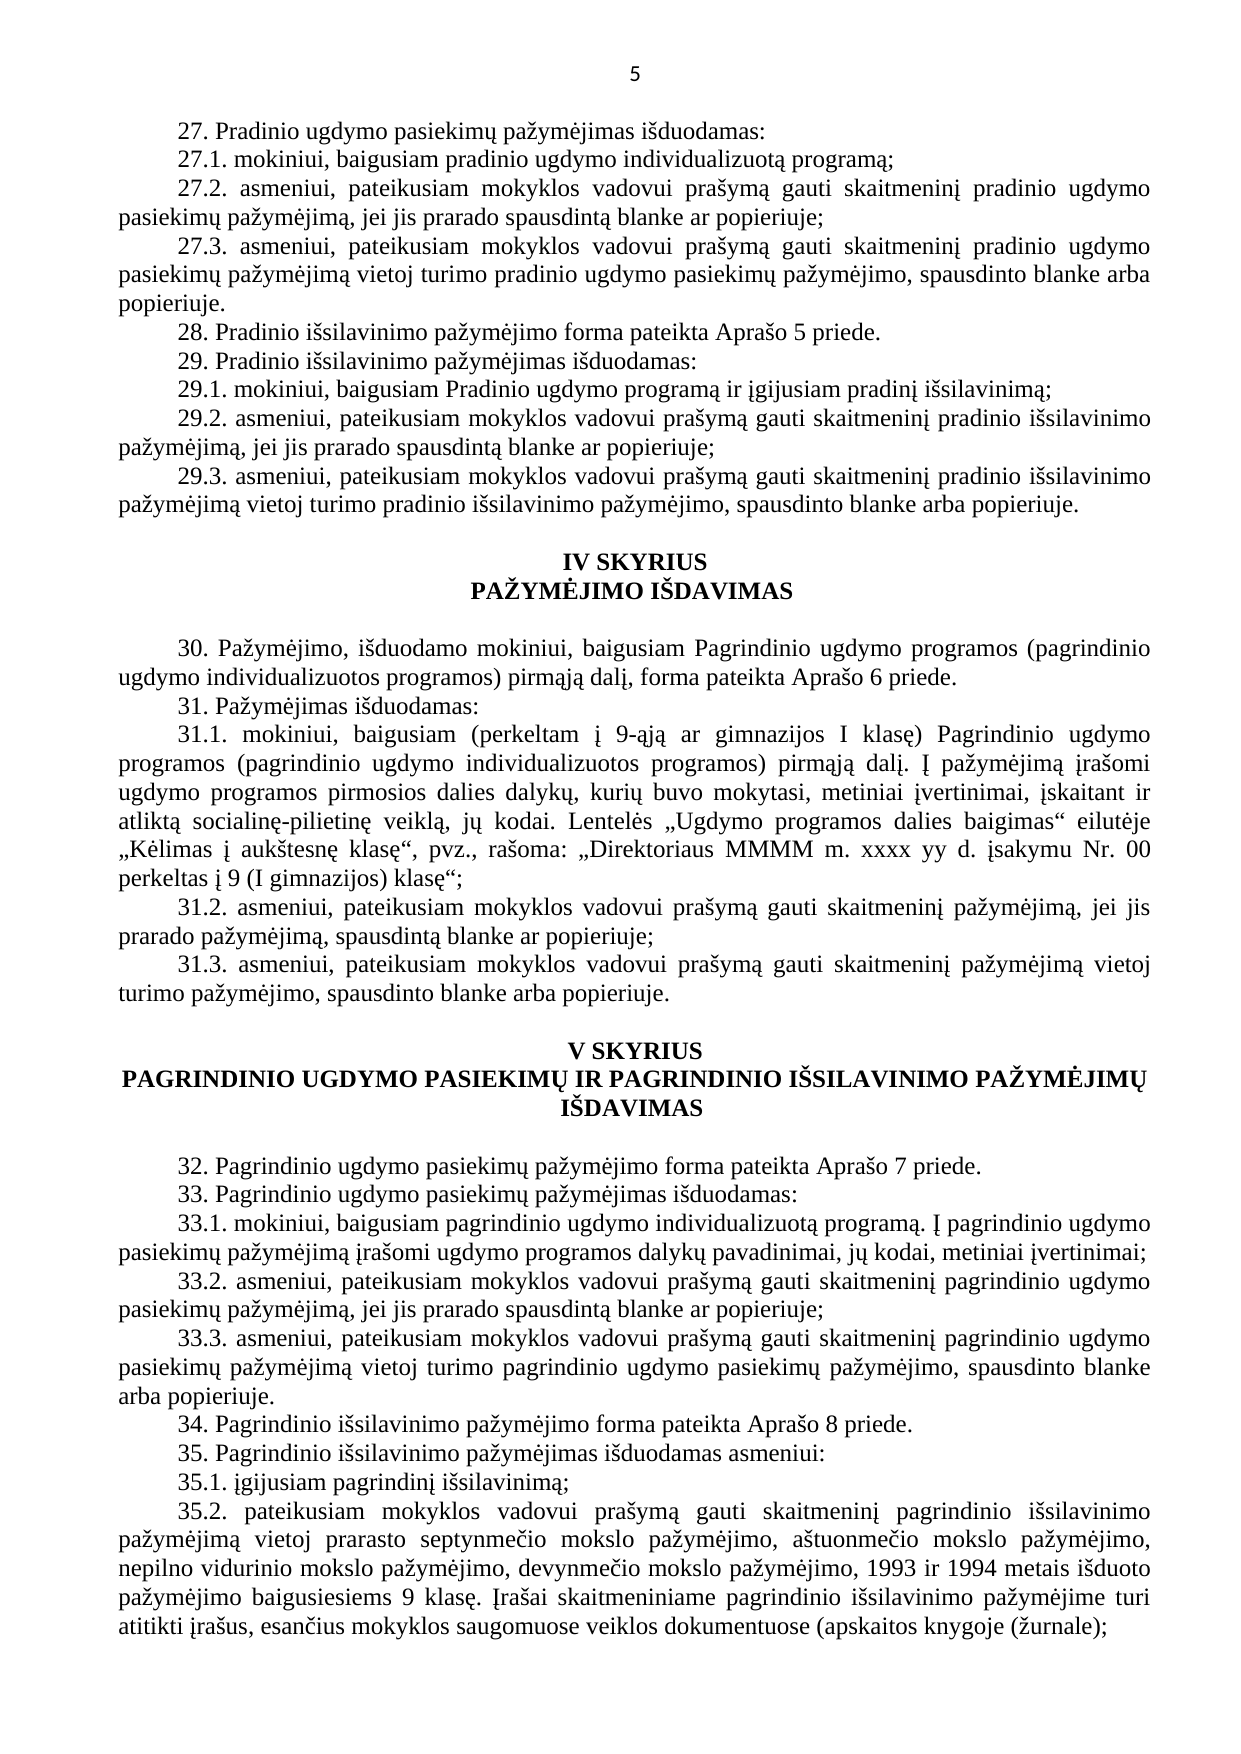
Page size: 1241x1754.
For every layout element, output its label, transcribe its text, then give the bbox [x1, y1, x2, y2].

text 31.1. mokiniui, baigusiam (perkeltam į 9-ąją ar gimnazijos I klasę) Pagrindinio ugdymo programos (pagrindinio ugdymo individualizuotos programos) pirmąją dalį. Į pažymėjimą įrašomi ugdymo programos pirmosios dalies dalykų, kurių buvo mokytasi, metiniai įvertinimai, įskaitant ir atliktą socialinę-pilietinę veiklą, jų kodai. Lentelės „Ugdymo programos dalies baigimas“ eilutėje „Kėlimas į aukštesnę klasę“, pvz., rašoma: „Direktoriaus MMMM m. xxxx yy d. įsakymu Nr. 00 perkeltas į 9 (I gimnazijos) klasę“; [118, 719, 1152, 892]
text 33.3. asmeniui, pateikusiam mokyklos vadovui prašymą gauti skaitmeninį pagrindinio ugdymo pasiekimų pažymėjimą vietoj turimo pagrindinio ugdymo pasiekimų pažymėjimo, spausdinto blanke arba popieriuje. [118, 1323, 1152, 1409]
text 33.1. mokiniui, baigusiam pagrindinio ugdymo individualizuotą programą. Į pagrindinio ugdymo pasiekimų pažymėjimą įrašomi ugdymo programos dalykų pavadinimai, jų kodai, metiniai įvertinimai; [118, 1208, 1152, 1266]
text 34. Pagrindinio išsilavinimo pažymėjimo forma pateikta Aprašo 8 priede. [118, 1409, 1152, 1438]
text 29. Pradinio išsilavinimo pažymėjimas išduodamas: [118, 346, 1152, 374]
text 35. Pagrindinio išsilavinimo pažymėjimas išduodamas asmeniui: [118, 1438, 1152, 1467]
text 31. Pažymėjimas išduodamas: [118, 691, 1152, 719]
text 29.2. asmeniui, pateikusiam mokyklos vadovui prašymą gauti skaitmeninį pradinio išsilavinimo pažymėjimą, jei jis prarado spausdintą blanke ar popieriuje; [118, 403, 1152, 461]
text 27. Pradinio ugdymo pasiekimų pažymėjimas išduodamas: [118, 116, 1152, 144]
text PAŽYMĖJIMO IŠDAVIMAS [118, 576, 1152, 604]
text V SKYRIUS [118, 1036, 1152, 1064]
text PAGRINDINIO UGDYMO PASIEKIMŲ IR PAGRINDINIO IŠSILAVINIMO PAŽYMĖJIMŲ IŠDAVIMAS [118, 1064, 1152, 1122]
text 30. Pažymėjimo, išduodamo mokiniui, baigusiam Pagrindinio ugdymo programos (pagrindinio ugdymo individualizuotos programos) pirmąją dalį, forma pateikta Aprašo 6 priede. [118, 633, 1152, 691]
text IV SKYRIUS [118, 547, 1152, 576]
text 35.2. pateikusiam mokyklos vadovui prašymą gauti skaitmeninį pagrindinio išsilavinimo pažymėjimą vietoj prarasto septynmečio mokslo pažymėjimo, aštuonmečio mokslo pažymėjimo, nepilno vidurinio mokslo pažymėjimo, devynmečio mokslo pažymėjimo, 1993 ir 1994 metais išduoto pažymėjimo baigusiesiems 9 klasę. Įrašai skaitmeniniame pagrindinio išsilavinimo pažymėjime turi atitikti įrašus, esančius mokyklos saugomuose veiklos dokumentuose (apskaitos knygoje (žurnale); [118, 1496, 1152, 1639]
text 29.1. mokiniui, baigusiam Pradinio ugdymo programą ir įgijusiam pradinį išsilavinimą; [118, 374, 1152, 403]
text 31.2. asmeniui, pateikusiam mokyklos vadovui prašymą gauti skaitmeninį pažymėjimą, jei jis prarado pažymėjimą, spausdintą blanke ar popieriuje; [118, 892, 1152, 949]
text 32. Pagrindinio ugdymo pasiekimų pažymėjimo forma pateikta Aprašo 7 priede. [118, 1151, 1152, 1179]
text 35.1. įgijusiam pagrindinį išsilavinimą; [118, 1467, 1152, 1496]
text 27.3. asmeniui, pateikusiam mokyklos vadovui prašymą gauti skaitmeninį pradinio ugdymo pasiekimų pažymėjimą vietoj turimo pradinio ugdymo pasiekimų pažymėjimo, spausdinto blanke arba popieriuje. [118, 231, 1152, 317]
text 28. Pradinio išsilavinimo pažymėjimo forma pateikta Aprašo 5 priede. [118, 317, 1152, 346]
text 27.2. asmeniui, pateikusiam mokyklos vadovui prašymą gauti skaitmeninį pradinio ugdymo pasiekimų pažymėjimą, jei jis prarado spausdintą blanke ar popieriuje; [118, 173, 1152, 231]
text 27.1. mokiniui, baigusiam pradinio ugdymo individualizuotą programą; [118, 144, 1152, 173]
text 33. Pagrindinio ugdymo pasiekimų pažymėjimas išduodamas: [118, 1179, 1152, 1208]
text 33.2. asmeniui, pateikusiam mokyklos vadovui prašymą gauti skaitmeninį pagrindinio ugdymo pasiekimų pažymėjimą, jei jis prarado spausdintą blanke ar popieriuje; [118, 1266, 1152, 1323]
text 31.3. asmeniui, pateikusiam mokyklos vadovui prašymą gauti skaitmeninį pažymėjimą vietoj turimo pažymėjimo, spausdinto blanke arba popieriuje. [118, 949, 1152, 1007]
text 29.3. asmeniui, pateikusiam mokyklos vadovui prašymą gauti skaitmeninį pradinio išsilavinimo pažymėjimą vietoj turimo pradinio išsilavinimo pažymėjimo, spausdinto blanke arba popieriuje. [118, 461, 1152, 518]
